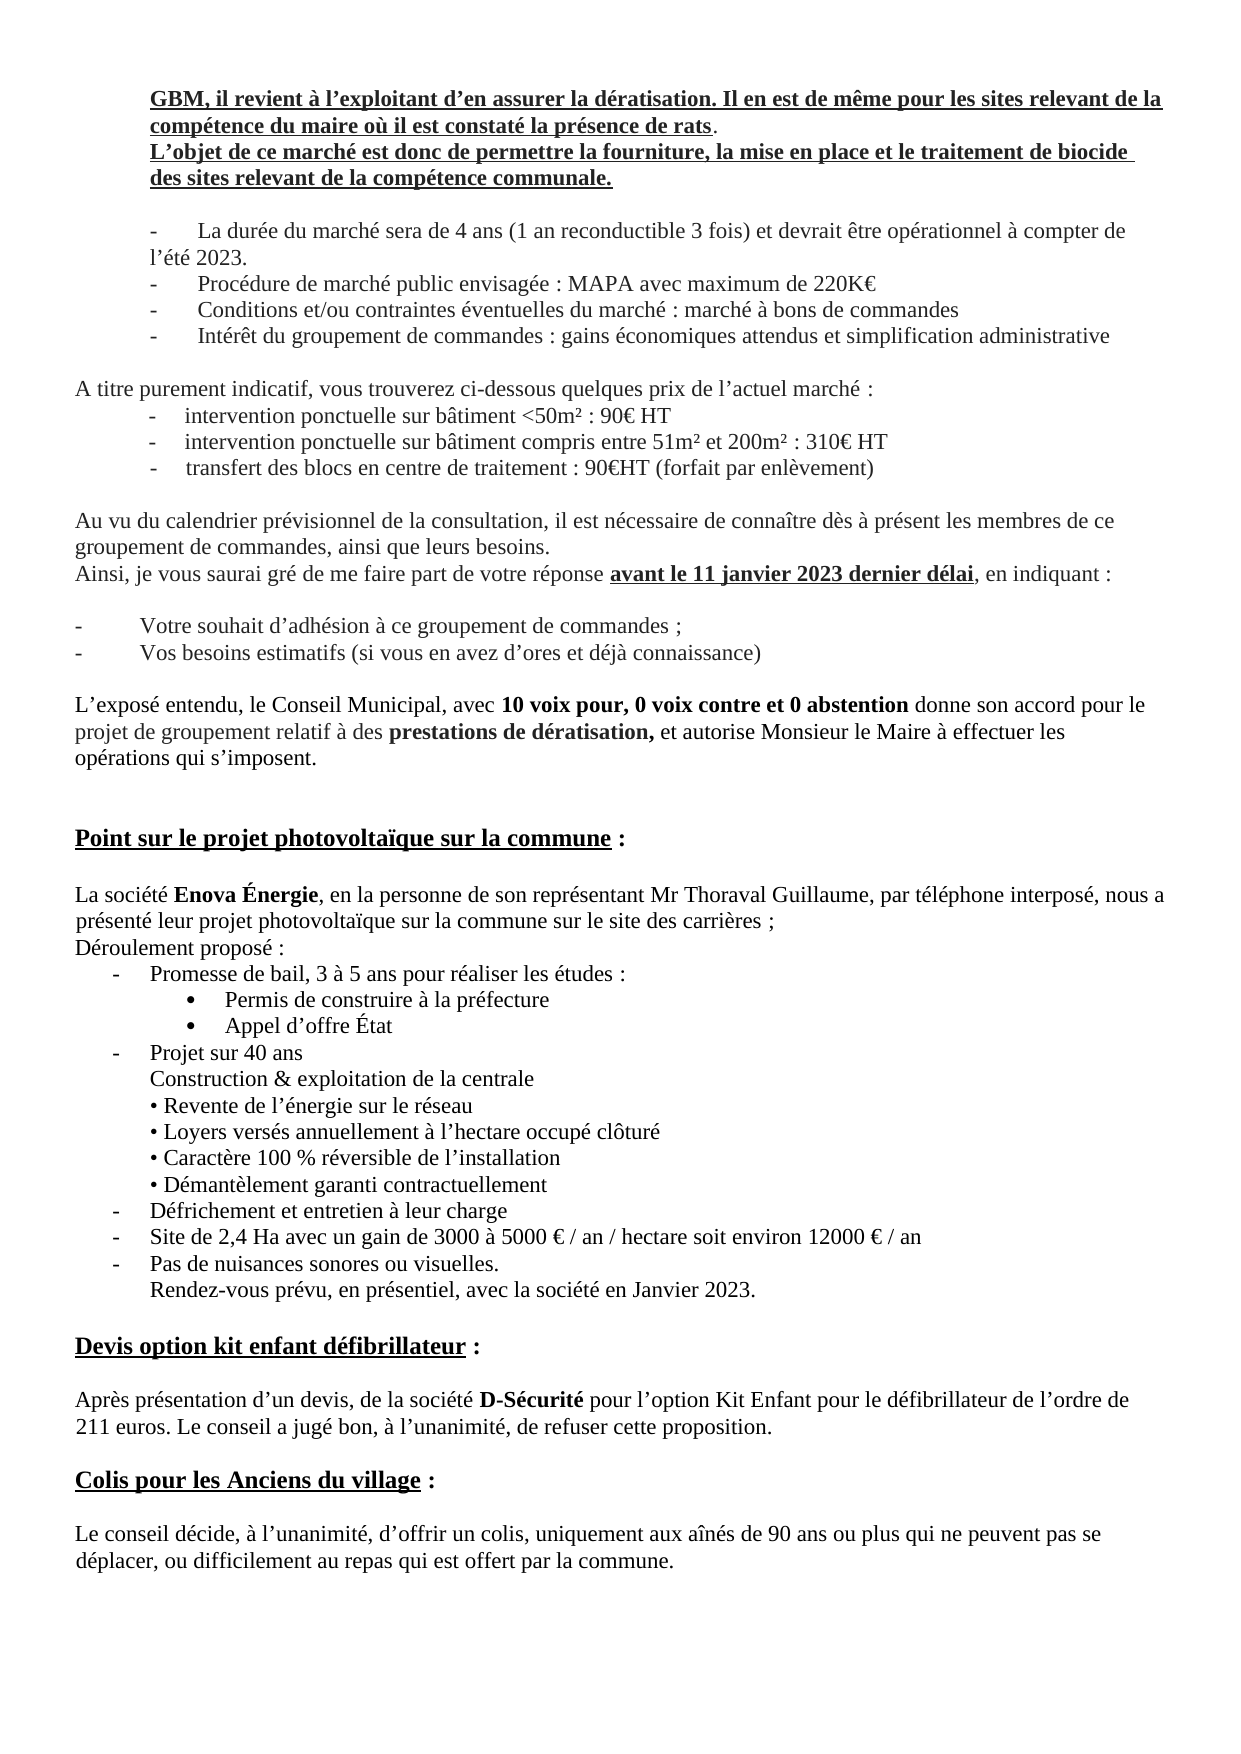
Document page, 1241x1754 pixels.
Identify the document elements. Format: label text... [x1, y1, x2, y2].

list Site de 2,4 Ha avec un gain de 3000 à 5000 € / an / hectare soit environ 12000 € / an [112, 1223, 1166, 1250]
text - Vos besoins estimatifs (si vous en avez d’ores et déjà connaissance) [74, 639, 1166, 665]
text - Procédure de marché public envisagée : MAPA avec maximum de 220K€ [149, 270, 1166, 296]
list Construction & exploitation de la centrale [149, 1065, 1166, 1092]
text - La durée du marché sera de 4 ans (1 an reconductible 3 fois) et devrait être opérationnel à compter de l’été 2023. [149, 217, 1166, 270]
text - Intérêt du groupement de commandes : gains économiques attendus et simplification administrative [149, 323, 1166, 349]
text - intervention ponctuelle sur bâtiment compris entre 51m² et 200m² : 310€ HT [74, 428, 1166, 454]
list Rendez-vous prévu, en présentiel, avec la société en Janvier 2023. [149, 1276, 1166, 1302]
text A titre purement indicatif, vous trouverez ci-dessous quelques prix de l’actuel marché : [74, 375, 1166, 402]
list Appel d’offre État [187, 1013, 1166, 1039]
list Promesse de bail, 3 à 5 ans pour réaliser les études : [112, 960, 1166, 986]
text GBM, il revient à l’exploitant d’en assurer la dératisation. Il en est de même pour les sites relevant de la compétence du maire où il est constaté la présence de rats. [149, 85, 1166, 138]
text Ainsi, je vous saurai gré de me faire part de votre réponse avant le 11 janvier 2023 dernier délai, en indiquant : [74, 560, 1166, 586]
text Point sur le projet photovoltaïque sur la commune : [74, 823, 1166, 852]
list • Loyers versés annuellement à l’hectare occupé clôturé [149, 1118, 1166, 1144]
text - Conditions et/ou contraintes éventuelles du marché : marché à bons de commandes [149, 296, 1166, 323]
list Pas de nuisances sonores ou visuelles. [112, 1250, 1166, 1276]
list • Revente de l’énergie sur le réseau [149, 1092, 1166, 1118]
list • Démantèlement garanti contractuellement [149, 1171, 1166, 1197]
text - transfert des blocs en centre de traitement : 90€HT (forfait par enlèvement) [149, 454, 1166, 481]
list Défrichement et entretien à leur charge [112, 1197, 1166, 1223]
text La société Enova Énergie, en la personne de son représentant Mr Thoraval Guillaume, par téléphone interposé, nous a présenté leur projet photovoltaïque sur la commune sur le site des carrières ; [74, 881, 1166, 933]
text - intervention ponctuelle sur bâtiment <50m² : 90€ HT [74, 402, 1166, 428]
text Le conseil décide, à l’unanimité, d’offrir un colis, uniquement aux aînés de 90 ans ou plus qui ne peuvent pas se déplacer, ou difficilement au repas qui est offert par la commune. [74, 1521, 1166, 1573]
list • Caractère 100 % réversible de l’installation [149, 1144, 1166, 1171]
list Permis de construire à la préfecture [187, 986, 1166, 1013]
text Après présentation d’un devis, de la société D-Sécurité pour l’option Kit Enfant pour le défibrillateur de l’ordre de 211 euros. Le conseil a jugé bon, à l’unanimité, de refuser cette proposition. [74, 1386, 1166, 1439]
text Colis pour les Anciens du village : [74, 1465, 1166, 1494]
text L’exposé entendu, le Conseil Municipal, avec 10 voix pour, 0 voix contre et 0 abstention donne son accord pour le projet de groupement relatif à des prestations de dératisation, et autorise Monsieur le Maire à effectuer les opérations qui s’imposent. [74, 692, 1166, 771]
text Déroulement proposé : [74, 933, 1166, 960]
text L’objet de ce marché est donc de permettre la fourniture, la mise en place et le traitement de biocide des sites relevant de la compétence communale. [149, 138, 1166, 191]
text Au vu du calendrier prévisionnel de la consultation, il est nécessaire de connaître dès à présent les membres de ce groupement de commandes, ainsi que leurs besoins. [74, 507, 1166, 560]
text Devis option kit enfant défibrillateur : [74, 1331, 1166, 1360]
text - Votre souhait d’adhésion à ce groupement de commandes ; [74, 612, 1166, 639]
list Projet sur 40 ans [112, 1039, 1166, 1065]
